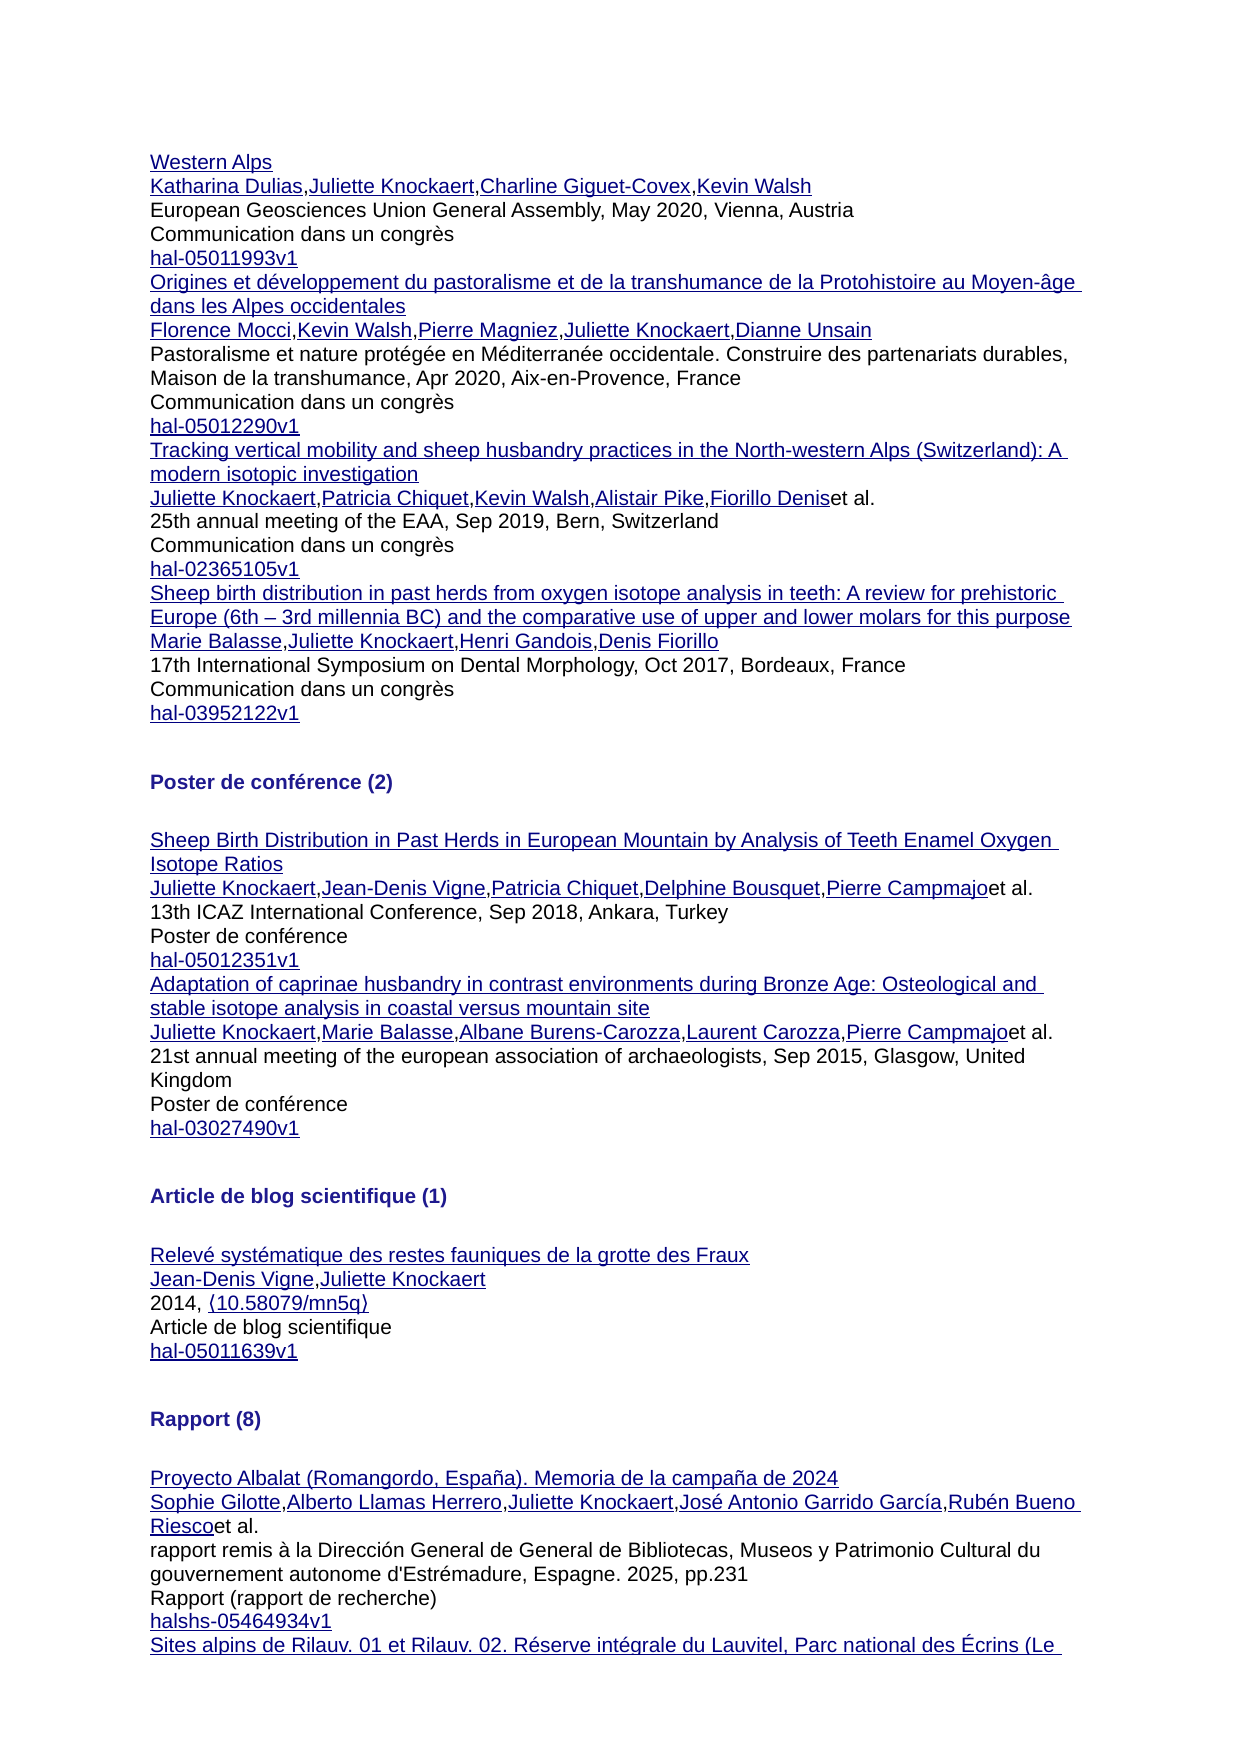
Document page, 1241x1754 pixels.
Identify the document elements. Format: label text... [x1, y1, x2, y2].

table_cell Sheep birth distribution in past herds from oxygen isotope analysis in teeth: A review for prehistoric Europe (6th – 3rd millennia BC) and the comparative use of upper and lower molars for this purpose Marie Balasse,Juliette Knockaert,Henri Gandois,Denis Fiorillo 17th International Symposium on Dental Morphology, Oct 2017, Bordeaux, France Communication dans un congrès hal-03952122v1 [150, 581, 1090, 725]
table_cell Tracking vertical mobility and sheep husbandry practices in the North-western Alps (Switzerland): A modern isotopic investigation Juliette Knockaert,Patricia Chiquet,Kevin Walsh,Alistair Pike,Fiorillo Deniset al. 25th annual meeting of the EAA, Sep 2019, Bern, Switzerland Communication dans un congrès hal-02365105v1 [150, 438, 1090, 581]
table_header Sheep Birth Distribution in Past Herds in European Mountain by Analysis of Teeth Enamel Oxygen Isotope Ratios Juliette Knockaert,Jean-Denis Vigne,Patricia Chiquet,Delphine Bousquet,Pierre Campmajoet al. 13th ICAZ International Conference, Sep 2018, Ankara, Turkey Poster de conférence hal-05012351v1 [150, 828, 1090, 972]
subtitle Poster de conférence (2) [150, 770, 1090, 794]
subtitle Article de blog scientifique (1) [150, 1184, 1090, 1208]
table_header Relevé systématique des restes fauniques de la grotte des Fraux Jean-Denis Vigne,Juliette Knockaert 2014, ⟨10.58079/mn5q⟩ Article de blog scientifique hal-05011639v1 [150, 1243, 1090, 1362]
table_header Proyecto Albalat (Romangordo, España). Memoria de la campaña de 2024 Sophie Gilotte,Alberto Llamas Herrero,Juliette Knockaert,José Antonio Garrido García,Rubén Bueno Riescoet al. rapport remis à la Dirección General de General de Bibliotecas, Museos y Patrimonio Cultural du gouvernement autonome d'Estrémadure, Espagne. 2025, pp.231 Rapport (rapport de recherche) halshs-05464934v1 [150, 1466, 1090, 1633]
subtitle Rapport (8) [150, 1407, 1090, 1431]
table_cell Western Alps Katharina Dulias,Juliette Knockaert,Charline Giguet-Covex,Kevin Walsh European Geosciences Union General Assembly, May 2020, Vienna, Austria Communication dans un congrès hal-05011993v1 [150, 150, 1090, 270]
table_cell Adaptation of caprinae husbandry in contrast environments during Bronze Age: Osteological and stable isotope analysis in coastal versus mountain site Juliette Knockaert,Marie Balasse,Albane Burens-Carozza,Laurent Carozza,Pierre Campmajoet al. 21st annual meeting of the european association of archaeologists, Sep 2015, Glasgow, United Kingdom Poster de conférence hal-03027490v1 [150, 972, 1090, 1139]
table_cell Origines et développement du pastoralisme et de la transhumance de la Protohistoire au Moyen-âge dans les Alpes occidentales Florence Mocci,Kevin Walsh,Pierre Magniez,Juliette Knockaert,Dianne Unsain Pastoralisme et nature protégée en Méditerranée occidentale. Construire des partenariats durables, Maison de la transhumance, Apr 2020, Aix-en-Provence, France Communication dans un congrès hal-05012290v1 [150, 270, 1090, 437]
table_cell Sites alpins de Rilauv. 01 et Rilauv. 02. Réserve intégrale du Lauvitel, Parc national des Écrins (Le [150, 1633, 1090, 1655]
